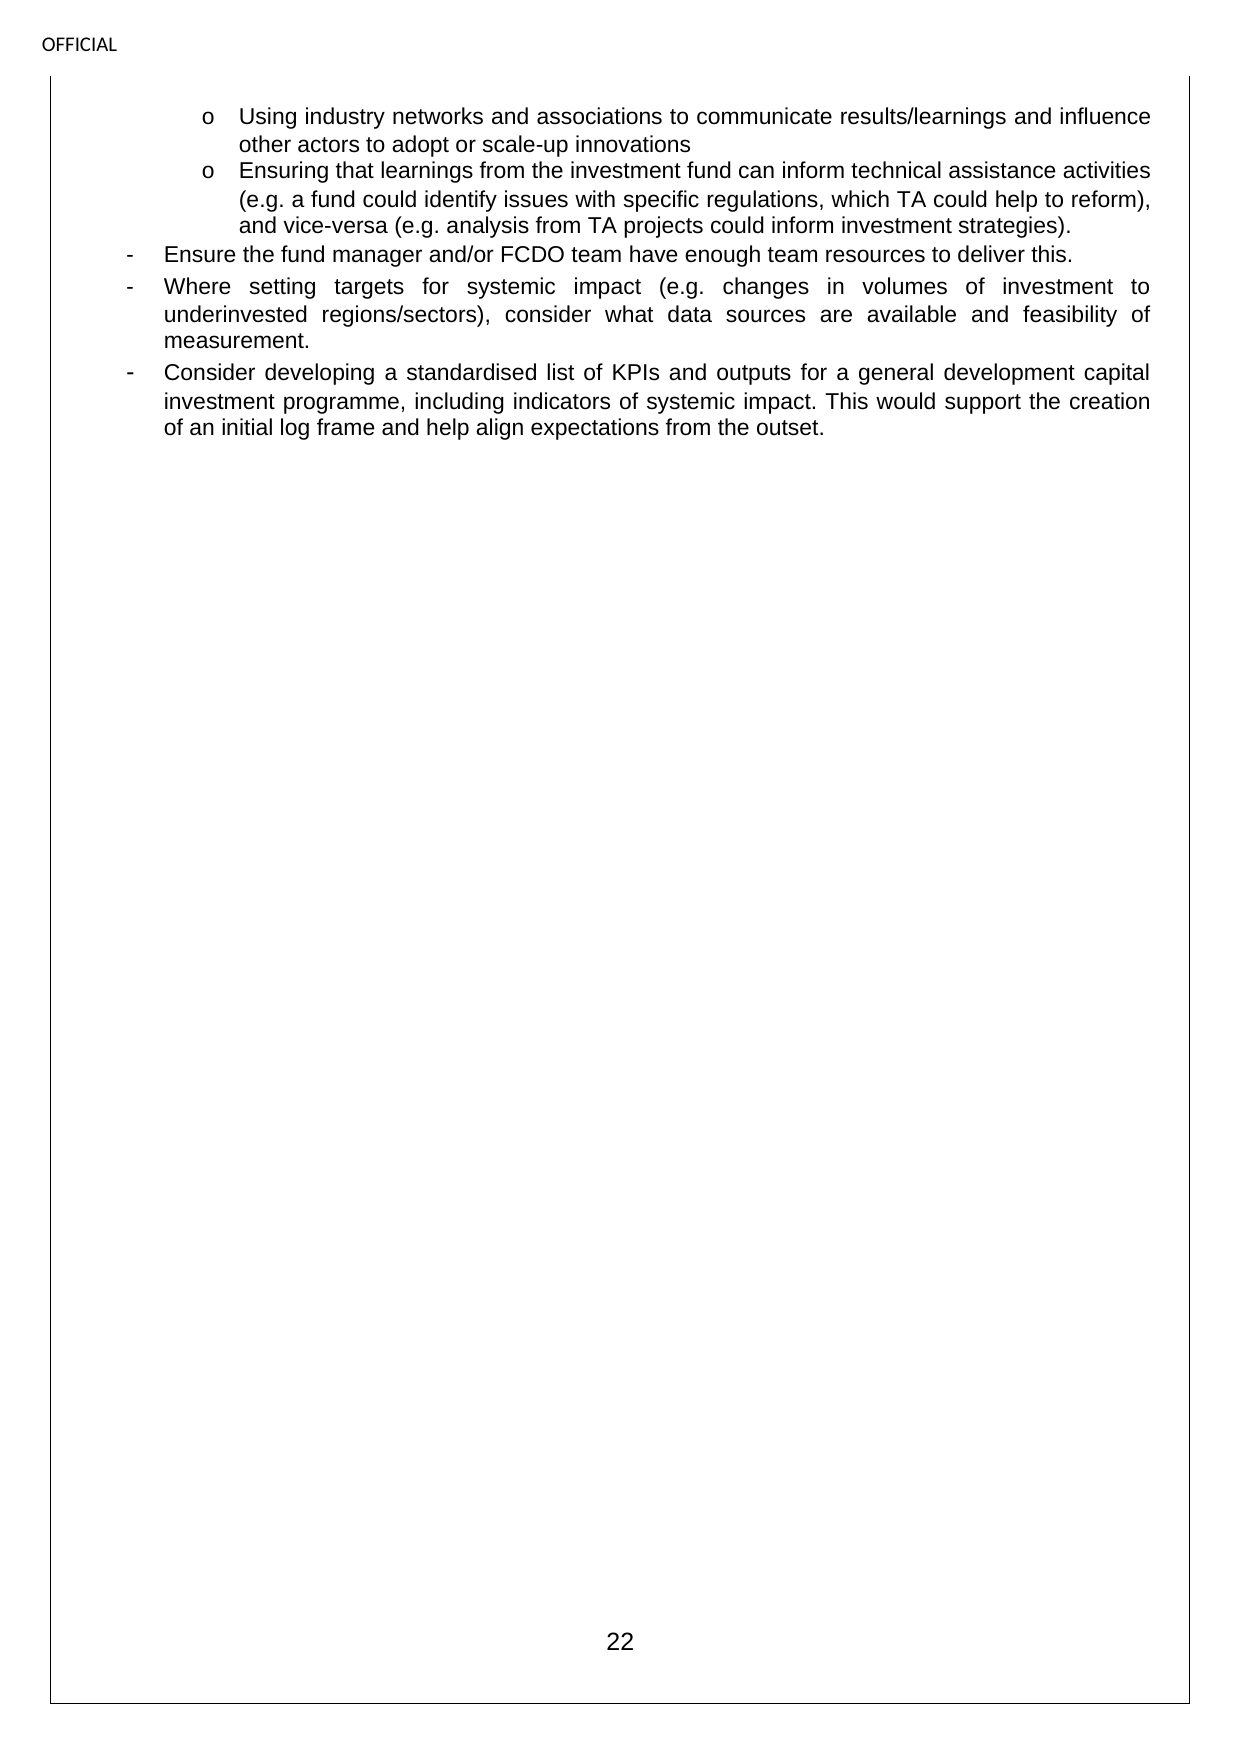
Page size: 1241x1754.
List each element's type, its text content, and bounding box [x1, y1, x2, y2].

list Where setting targets for systemic impact (e.g. changes in volumes of investment to underinvested regions/sectors), consider what data sources are available and feasibility of measurement. [126, 269, 1152, 353]
list Consider developing a standardised list of KPIs and outputs for a general development capital investment programme, including indicators of systemic impact. This would support the creation of an initial log frame and help align expectations from the outset. [126, 353, 1152, 440]
list Ensure the fund manager and/or FCDO team have enough team resources to deliver this. [126, 238, 1152, 269]
list Using industry networks and associations to communicate results/learnings and influence other actors to adopt or scale-up innovations [201, 103, 1152, 157]
list Ensuring that learnings from the investment fund can inform technical assistance activities (e.g. a fund could identify issues with specific regulations, which TA could help to reform), and vice-versa (e.g. analysis from TA projects could inform investment strategies). [201, 157, 1152, 238]
